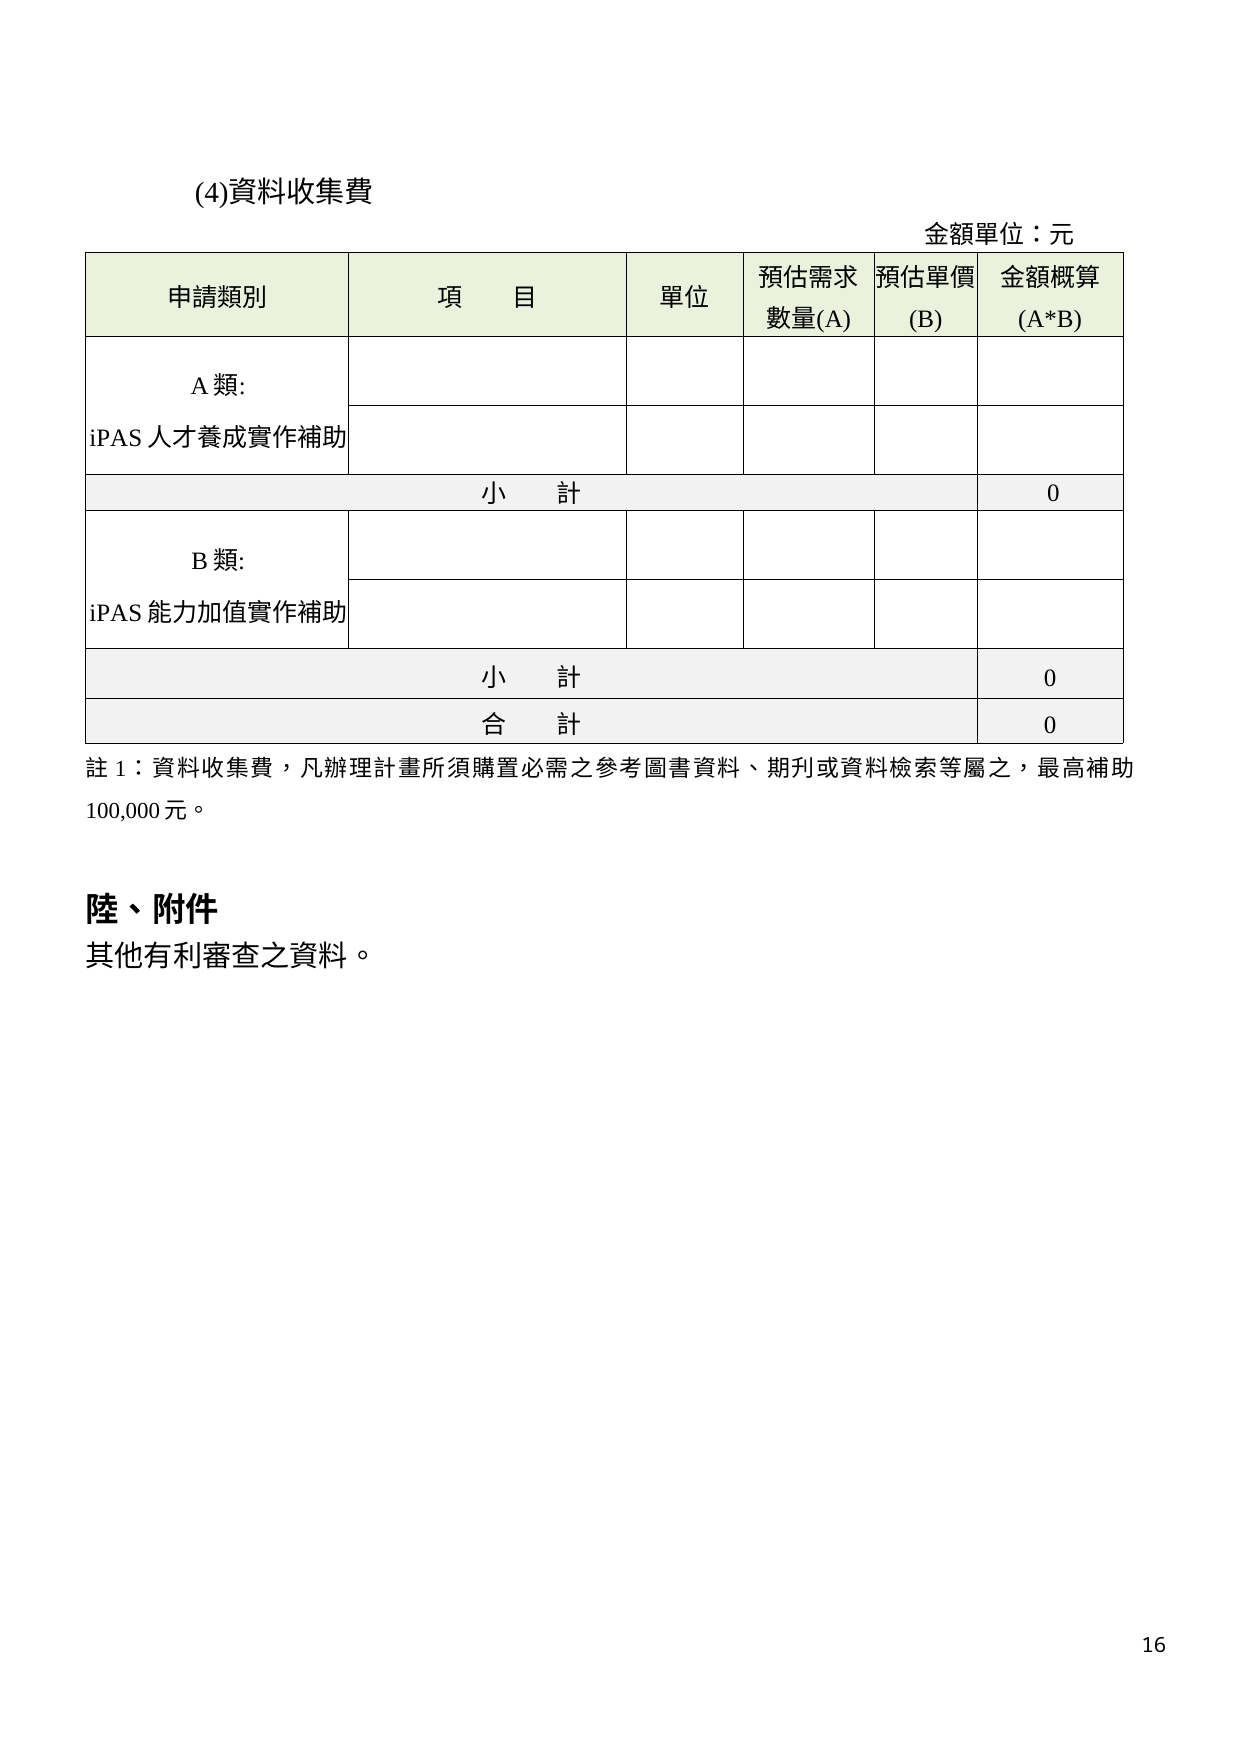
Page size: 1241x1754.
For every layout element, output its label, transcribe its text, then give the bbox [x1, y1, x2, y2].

table_cell 小 計 [86, 649, 977, 698]
table_cell 0 [978, 475, 1123, 510]
text 其他有利審查之資料。 [85, 932, 1166, 974]
table_cell [744, 580, 874, 648]
table_header 預估單價 (B) [875, 253, 977, 336]
table_header 金額概算 (A*B) [978, 253, 1123, 336]
table_cell [744, 406, 874, 474]
table_cell 合 計 [86, 699, 977, 743]
table_cell A類: iPAS人才養成實作補助 [86, 337, 348, 474]
table_cell [978, 337, 1123, 405]
table_header 預估需求 數量(A) [744, 253, 874, 336]
table_cell [349, 337, 626, 405]
text 陸、附件 [85, 880, 1166, 932]
table_cell [349, 580, 626, 648]
table_cell 0 [978, 649, 1123, 698]
table_cell [875, 580, 977, 648]
table_cell [744, 337, 874, 405]
text (4)資料收集費 [194, 169, 1166, 210]
table_cell [627, 406, 743, 474]
table_header 項 目 [349, 253, 626, 336]
table_cell B類: iPAS能力加值實作補助 [86, 511, 348, 648]
text 註1：資料收集費，凡辦理計畫所須購置必需之參考圖書資料、期刋或資料檢索等屬之，最高補助100,000元。 [85, 743, 1137, 826]
table_cell [349, 406, 626, 474]
table_cell [978, 511, 1123, 579]
table_cell [349, 511, 626, 579]
table_cell [627, 580, 743, 648]
table_cell 小 計 [86, 475, 977, 510]
table_cell [875, 406, 977, 474]
table_cell [875, 337, 977, 405]
text 金額單位：元 [194, 210, 1074, 252]
table_header 單位 [627, 253, 743, 336]
table_cell [978, 580, 1123, 648]
table_cell [978, 406, 1123, 474]
table_header 申請類別 [86, 253, 348, 336]
table_cell [875, 511, 977, 579]
table_cell [627, 511, 743, 579]
table_cell [627, 337, 743, 405]
table_cell [744, 511, 874, 579]
table_cell 0 [978, 699, 1123, 743]
